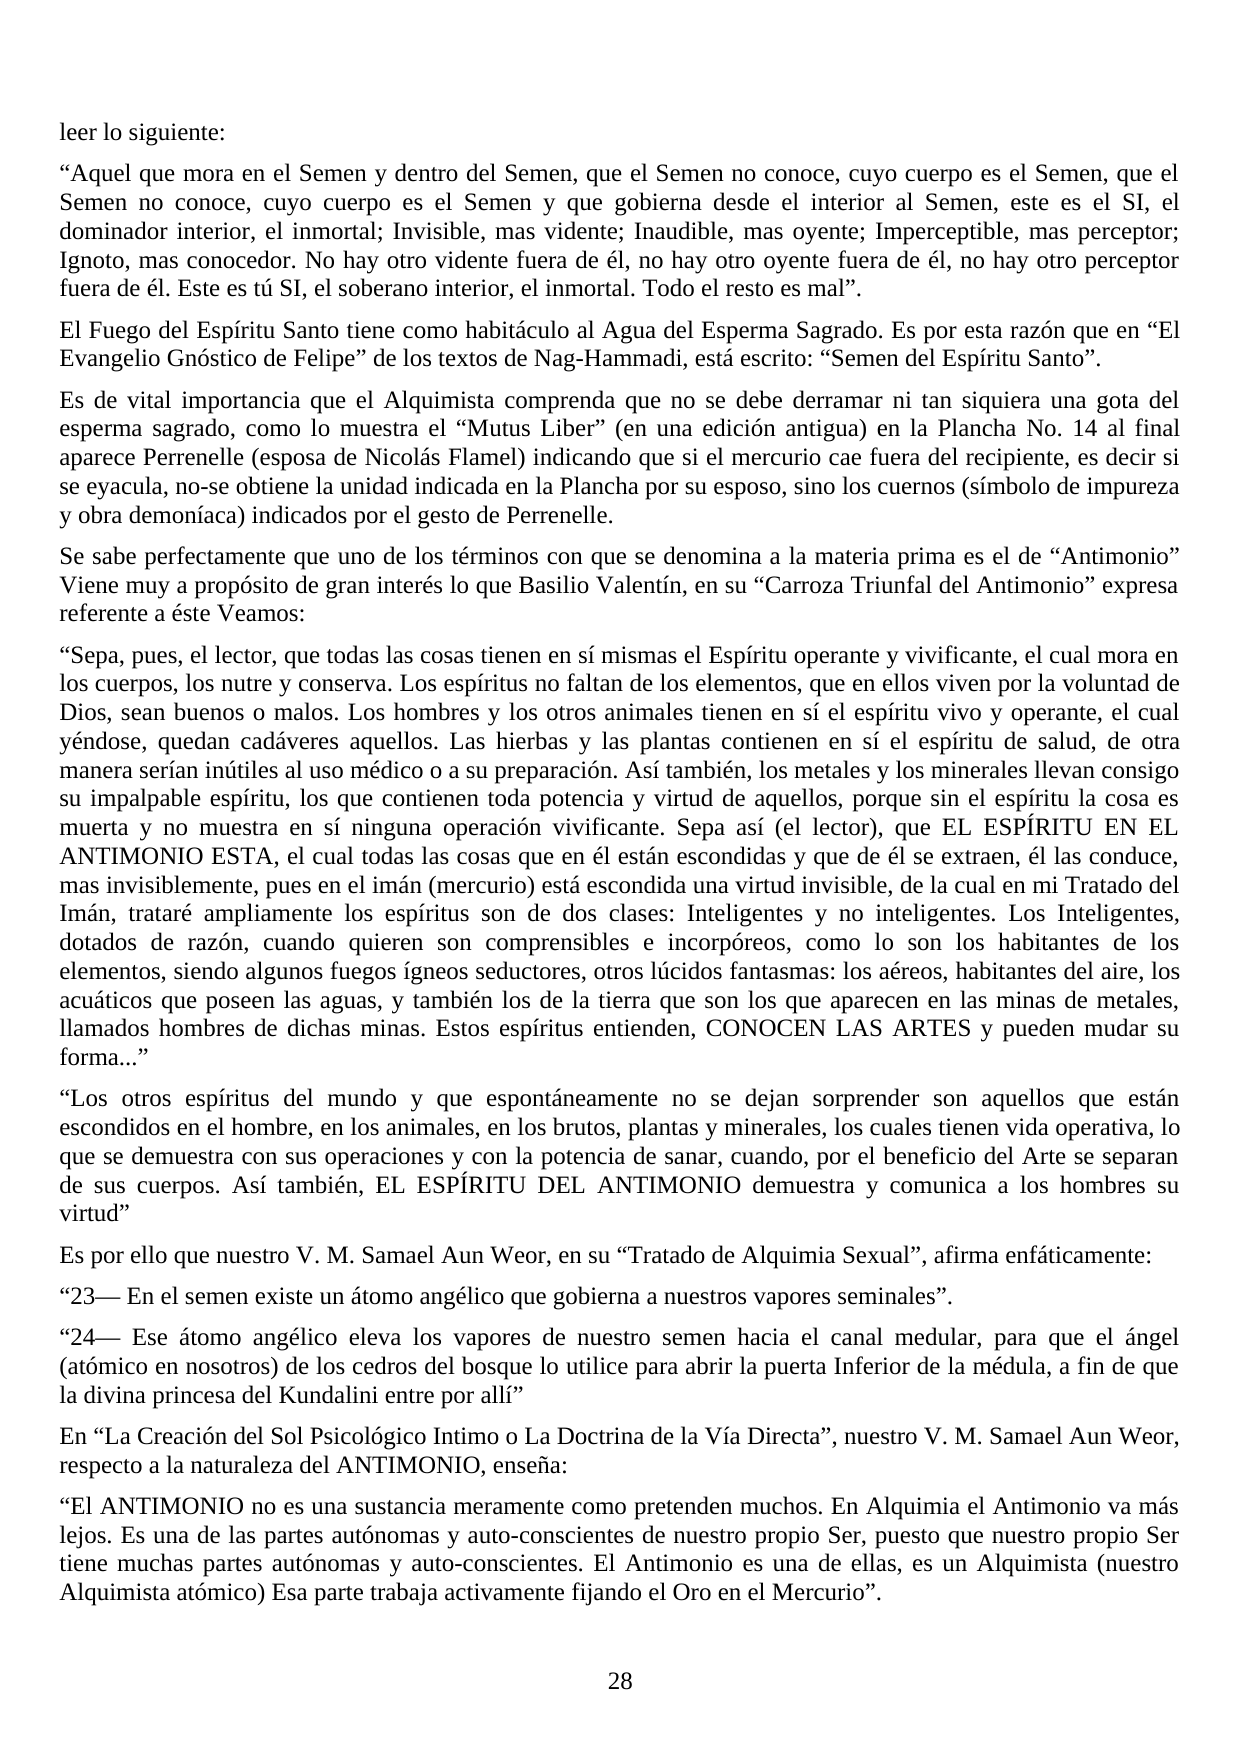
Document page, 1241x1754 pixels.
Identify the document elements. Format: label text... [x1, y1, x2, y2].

text “Aquel que mora en el Semen y dentro del Semen, que el Semen no conoce, cuyo cuerpo es el Semen, que el Semen no conoce, cuyo cuerpo es el Semen y que gobierna desde el interior al Semen, este es el SI, el dominador interior, el inmortal; Invisible, mas vidente; Inaudible, mas oyente; Imperceptible, mas perceptor; Ignoto, mas conocedor. No hay otro vidente fuera de él, no hay otro oyente fuera de él, no hay otro perceptor fuera de él. Este es tú SI, el soberano interior, el inmortal. Todo el resto es mal”. [59, 158, 1181, 302]
text leer lo siguiente: [59, 117, 1181, 146]
text Es por ello que nuestro V. M. Samael Aun Weor, en su “Tratado de Alquimia Sexual”, afirma enfáticamente: [59, 1240, 1181, 1268]
text “23— En el semen existe un átomo angélico que gobierna a nuestros vapores seminales”. [59, 1281, 1181, 1310]
text Es de vital importancia que el Alquimista comprenda que no se debe derramar ni tan siquiera una gota del esperma sagrado, como lo muestra el “Mutus Liber” (en una edición antigua) en la Plancha No. 14 al final aparece Perrenelle (esposa de Nicolás Flamel) indicando que si el mercurio cae fuera del recipiente, es decir si se eyacula, no-se obtiene la unidad indicada en la Plancha por su esposo, sino los cuernos (símbolo de impureza y obra demoníaca) indicados por el gesto de Perrenelle. [59, 385, 1181, 528]
text En “La Creación del Sol Psicológico Intimo o La Doctrina de la Vía Directa”, nuestro V. M. Samael Aun Weor, respecto a la naturaleza del ANTIMONIO, enseña: [59, 1421, 1181, 1478]
text Se sabe perfectamente que uno de los términos con que se denomina a la materia prima es el de “Antimonio” Viene muy a propósito de gran interés lo que Basilio Valentín, en su “Carroza Triunfal del Antimonio” expresa referente a éste Veamos: [59, 541, 1181, 627]
text El Fuego del Espíritu Santo tiene como habitáculo al Agua del Esperma Sagrado. Es por esta razón que en “El Evangelio Gnóstico de Felipe” de los textos de Nag-Hammadi, está escrito: “Semen del Espíritu Santo”. [59, 315, 1181, 372]
text “Sepa, pues, el lector, que todas las cosas tienen en sí mismas el Espíritu operante y vivificante, el cual mora en los cuerpos, los nutre y conserva. Los espíritus no faltan de los elementos, que en ellos viven por la voluntad de Dios, sean buenos o malos. Los hombres y los otros animales tienen en sí el espíritu vivo y operante, el cual yéndose, quedan cadáveres aquellos. Las hierbas y las plantas contienen en sí el espíritu de salud, de otra manera serían inútiles al uso médico o a su preparación. Así también, los metales y los minerales llevan consigo su impalpable espíritu, los que contienen toda potencia y virtud de aquellos, porque sin el espíritu la cosa es muerta y no muestra en sí ninguna operación vivificante. Sepa así (el lector), que EL ESPÍRITU EN EL ANTIMONIO ESTA, el cual todas las cosas que en él están escondidas y que de él se extraen, él las conduce, mas invisiblemente, pues en el imán (mercurio) está escondida una virtud invisible, de la cual en mi Tratado del Imán, trataré ampliamente los espíritus son de dos clases: Inteligentes y no inteligentes. Los Inteligentes, dotados de razón, cuando quieren son comprensibles e incorpóreos, como lo son los habitantes de los elementos, siendo algunos fuegos ígneos seductores, otros lúcidos fantasmas: los aéreos, habitantes del aire, los acuáticos que poseen las aguas, y también los de la tierra que son los que aparecen en las minas de metales, llamados hombres de dichas minas. Estos espíritus entienden, CONOCEN LAS ARTES y pueden mudar su forma...” [59, 640, 1181, 1071]
text “24— Ese átomo angélico eleva los vapores de nuestro semen hacia el canal medular, para que el ángel (atómico en nosotros) de los cedros del bosque lo utilice para abrir la puerta Inferior de la médula, a fin de que la divina princesa del Kundalini entre por allí” [59, 1322, 1181, 1408]
text “El ANTIMONIO no es una sustancia meramente como pretenden muchos. En Alquimia el Antimonio va más lejos. Es una de las partes autónomas y auto-conscientes de nuestro propio Ser, puesto que nuestro propio Ser tiene muchas partes autónomas y auto-conscientes. El Antimonio es una de ellas, es un Alquimista (nuestro Alquimista atómico) Esa parte trabaja activamente fijando el Oro en el Mercurio”. [59, 1491, 1181, 1606]
text “Los otros espíritus del mundo y que espontáneamente no se dejan sorprender son aquellos que están escondidos en el hombre, en los animales, en los brutos, plantas y minerales, los cuales tienen vida operativa, lo que se demuestra con sus operaciones y con la potencia de sanar, cuando, por el beneficio del Arte se separan de sus cuerpos. Así también, EL ESPÍRITU DEL ANTIMONIO demuestra y comunica a los hombres su virtud” [59, 1083, 1181, 1227]
